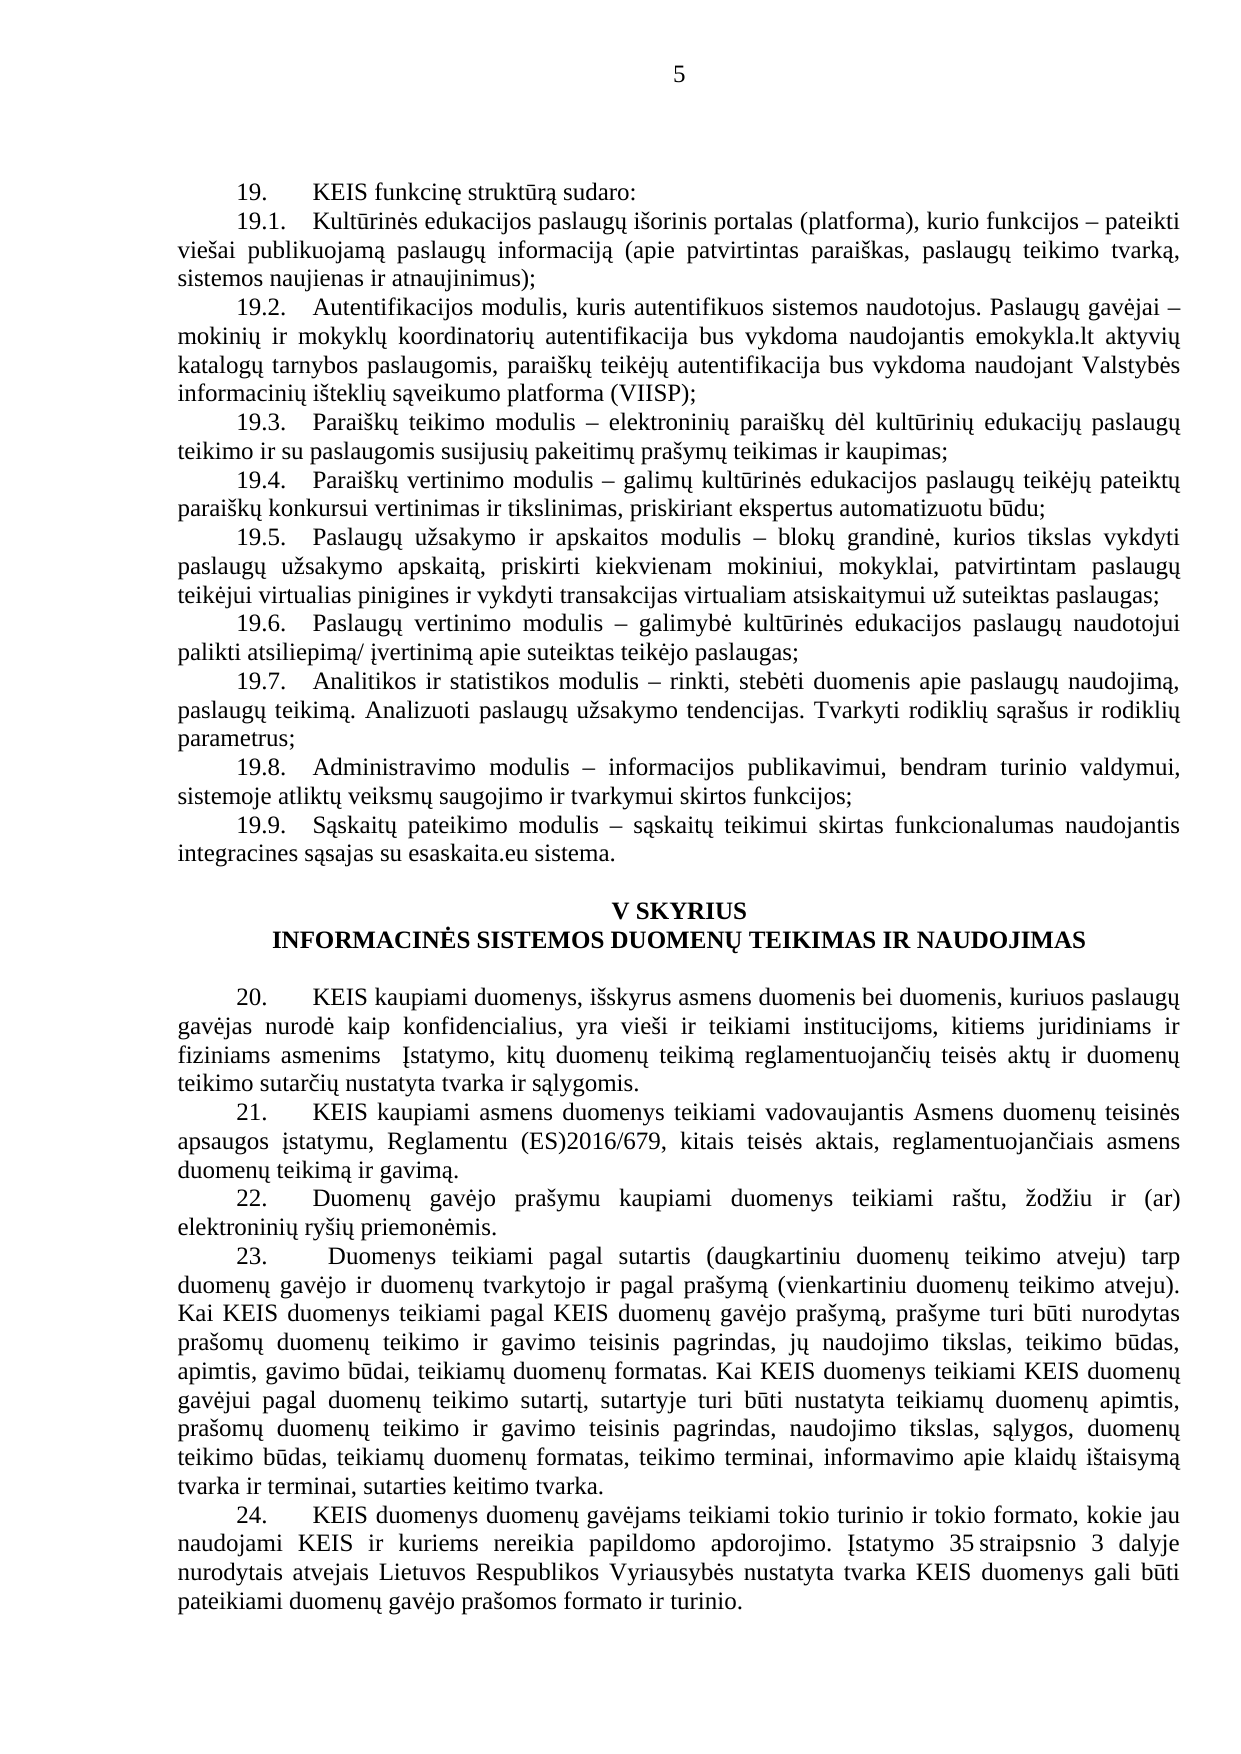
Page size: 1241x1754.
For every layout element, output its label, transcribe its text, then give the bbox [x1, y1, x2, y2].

text 19.9. Sąskaitų pateikimo modulis – sąskaitų teikimui skirtas funkcionalumas naudojantis integracines sąsajas su esaskaita.eu sistema. [177, 810, 1181, 867]
text 21. KEIS kaupiami asmens duomenys teikiami vadovaujantis Asmens duomenų teisinės apsaugos įstatymu, Reglamentu (ES)2016/679, kitais teisės aktais, reglamentuojančiais asmens duomenų teikimą ir gavimą. [177, 1097, 1181, 1183]
text 19.3. Paraiškų teikimo modulis – elektroninių paraiškų dėl kultūrinių edukacijų paslaugų teikimo ir su paslaugomis susijusių pakeitimų prašymų teikimas ir kaupimas; [177, 407, 1181, 465]
text 19.8. Administravimo modulis – informacijos publikavimui, bendram turinio valdymui, sistemoje atliktų veiksmų saugojimo ir tvarkymui skirtos funkcijos; [177, 752, 1181, 810]
text 19.7. Analitikos ir statistikos modulis – rinkti, stebėti duomenis apie paslaugų naudojimą, paslaugų teikimą. Analizuoti paslaugų užsakymo tendencijas. Tvarkyti rodiklių sąrašus ir rodiklių parametrus; [177, 666, 1181, 752]
text 19.4. Paraiškų vertinimo modulis – galimų kultūrinės edukacijos paslaugų teikėjų pateiktų paraiškų konkursui vertinimas ir tikslinimas, priskiriant ekspertus automatizuotu būdu; [177, 465, 1181, 522]
text 20. KEIS kaupiami duomenys, išskyrus asmens duomenis bei duomenis, kuriuos paslaugų gavėjas nurodė kaip konfidencialius, yra vieši ir teikiami institucijoms, kitiems juridiniams ir fiziniams asmenims Įstatymo, kitų duomenų teikimą reglamentuojančių teisės aktų ir duomenų teikimo sutarčių nustatyta tvarka ir sąlygomis. [177, 982, 1181, 1097]
text 24. KEIS duomenys duomenų gavėjams teikiami tokio turinio ir tokio formato, kokie jau naudojami KEIS ir kuriems nereikia papildomo apdorojimo. Įstatymo 35 straipsnio 3 dalyje nurodytais atvejais Lietuvos Respublikos Vyriausybės nustatyta tvarka KEIS duomenys gali būti pateikiami duomenų gavėjo prašomos formato ir turinio. [177, 1500, 1181, 1615]
text 19.6. Paslaugų vertinimo modulis – galimybė kultūrinės edukacijos paslaugų naudotojui palikti atsiliepimą/ įvertinimą apie suteiktas teikėjo paslaugas; [177, 608, 1181, 666]
text 19.2. Autentifikacijos modulis, kuris autentifikuos sistemos naudotojus. Paslaugų gavėjai – mokinių ir mokyklų koordinatorių autentifikacija bus vykdoma naudojantis emokykla.lt aktyvių katalogų tarnybos paslaugomis, paraiškų teikėjų autentifikacija bus vykdoma naudojant Valstybės informacinių išteklių sąveikumo platforma (VIISP); [177, 292, 1181, 407]
text 19.5. Paslaugų užsakymo ir apskaitos modulis – blokų grandinė, kurios tikslas vykdyti paslaugų užsakymo apskaitą, priskirti kiekvienam mokiniui, mokyklai, patvirtintam paslaugų teikėjui virtualias pinigines ir vykdyti transakcijas virtualiam atsiskaitymui už suteiktas paslaugas; [177, 522, 1181, 608]
text 19. KEIS funkcinę struktūrą sudaro: [177, 177, 1181, 206]
subtitle V SKYRIUS [177, 896, 1181, 925]
subtitle Informacinės sistemos duomenų teikimas ir naudojimas [177, 925, 1181, 953]
text 19.1. Kultūrinės edukacijos paslaugų išorinis portalas (platforma), kurio funkcijos – pateikti viešai publikuojamą paslaugų informaciją (apie patvirtintas paraiškas, paslaugų teikimo tvarką, sistemos naujienas ir atnaujinimus); [177, 206, 1181, 292]
text 22. Duomenų gavėjo prašymu kaupiami duomenys teikiami raštu, žodžiu ir (ar) elektroninių ryšių priemonėmis. [177, 1183, 1181, 1241]
text 23. Duomenys teikiami pagal sutartis (daugkartiniu duomenų teikimo atveju) tarp duomenų gavėjo ir duomenų tvarkytojo ir pagal prašymą (vienkartiniu duomenų teikimo atveju). Kai KEIS duomenys teikiami pagal KEIS duomenų gavėjo prašymą, prašyme turi būti nurodytas prašomų duomenų teikimo ir gavimo teisinis pagrindas, jų naudojimo tikslas, teikimo būdas, apimtis, gavimo būdai, teikiamų duomenų formatas. Kai KEIS duomenys teikiami KEIS duomenų gavėjui pagal duomenų teikimo sutartį, sutartyje turi būti nustatyta teikiamų duomenų apimtis, prašomų duomenų teikimo ir gavimo teisinis pagrindas, naudojimo tikslas, sąlygos, duomenų teikimo būdas, teikiamų duomenų formatas, teikimo terminai, informavimo apie klaidų ištaisymą tvarka ir terminai, sutarties keitimo tvarka. [177, 1241, 1181, 1500]
